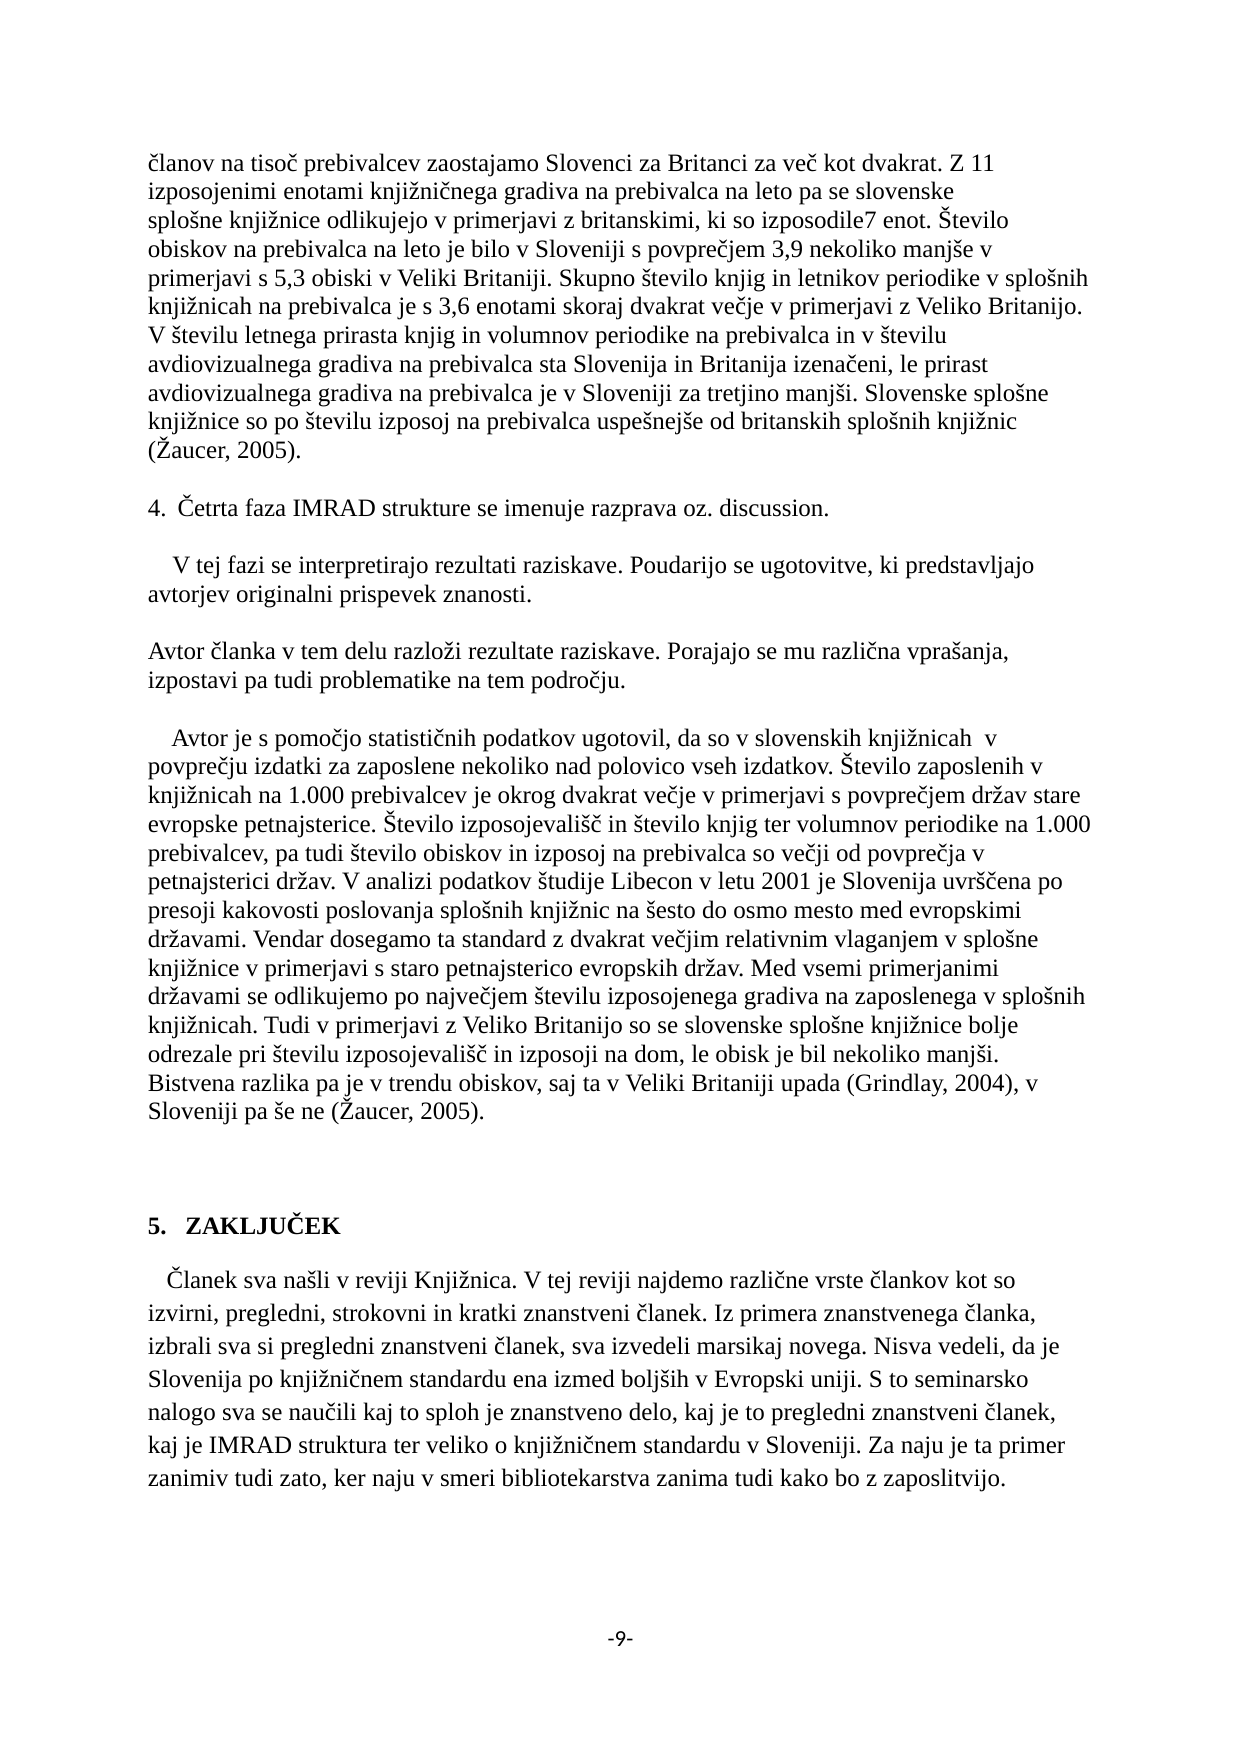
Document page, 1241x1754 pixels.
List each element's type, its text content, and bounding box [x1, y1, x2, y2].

subtitle ZAKLJUČEK [148, 1211, 1093, 1240]
text V tej fazi se interpretirajo rezultati raziskave. Poudarijo se ugotovitve, ki predstavljajo avtorjev originalni prispevek znanosti. [148, 550, 1093, 608]
subtitle Članek sva našli v reviji Knjižnica. V tej reviji najdemo različne vrste člankov kot so izvirni, pregledni, strokovni in kratki znanstveni članek. Iz primera znanstvenega članka, izbrali sva si pregledni znanstveni članek, sva izvedeli marsikaj novega. Nisva vedeli, da je Slovenija po knjižničnem standardu ena izmed boljših v Evropski uniji. S to seminarsko nalogo sva se naučili kaj to sploh je znanstveno delo, kaj je to pregledni znanstveni članek, kaj je IMRAD struktura ter veliko o knjižničnem standardu v Sloveniji. Za naju je ta primer zanimiv tudi zato, ker naju v smeri bibliotekarstva zanima tudi kako bo z zaposlitvijo. [148, 1265, 1093, 1492]
text članov na tisoč prebivalcev zaostajamo Slovenci za Britanci za več kot dvakrat. Z 11 izposojenimi enotami knjižničnega gradiva na prebivalca na leto pa se slovenske [148, 148, 1093, 205]
text Avtor je s pomočjo statističnih podatkov ugotovil, da so v slovenskih knjižnicah v povprečju izdatki za zaposlene nekoliko nad polovico vseh izdatkov. Število zaposlenih v knjižnicah na 1.000 prebivalcev je okrog dvakrat večje v primerjavi s povprečjem držav stare evropske petnajsterice. Število izposojevališč in število knjig ter volumnov periodike na 1.000 prebivalcev, pa tudi število obiskov in izposoj na prebivalca so večji od povprečja v petnajsterici držav. V analizi podatkov študije Libecon v letu 2001 je Slovenija uvrščena po presoji kakovosti poslovanja splošnih knjižnic na šesto do osmo mesto med evropskimi državami. Vendar dosegamo ta standard z dvakrat večjim relativnim vlaganjem v splošne knjižnice v primerjavi s staro petnajsterico evropskih držav. Med vsemi primerjanimi državami se odlikujemo po največjem številu izposojenega gradiva na zaposlenega v splošnih knjižnicah. Tudi v primerjavi z Veliko Britanijo so se slovenske splošne knjižnice bolje odrezale pri številu izposojevališč in izposoji na dom, le obisk je bil nekoliko manjši. Bistvena razlika pa je v trendu obiskov, saj ta v Veliki Britaniji upada (Grindlay, 2004), v Sloveniji pa še ne (Žaucer, 2005). [148, 723, 1093, 1125]
list Četrta faza IMRAD strukture se imenuje razprava oz. discussion. [148, 493, 1093, 521]
text splošne knjižnice odlikujejo v primerjavi z britanskimi, ki so izposodile7 enot. Število obiskov na prebivalca na leto je bilo v Sloveniji s povprečjem 3,9 nekoliko manjše v primerjavi s 5,3 obiski v Veliki Britaniji. Skupno število knjig in letnikov periodike v splošnih knjižnicah na prebivalca je s 3,6 enotami skoraj dvakrat večje v primerjavi z Veliko Britanijo. V številu letnega prirasta knjig in volumnov periodike na prebivalca in v številu avdiovizualnega gradiva na prebivalca sta Slovenija in Britanija izenačeni, le prirast avdiovizualnega gradiva na prebivalca je v Sloveniji za tretjino manjši. Slovenske splošne knjižnice so po številu izposoj na prebivalca uspešnejše od britanskih splošnih knjižnic (Žaucer, 2005). [148, 205, 1093, 464]
text Avtor članka v tem delu razloži rezultate raziskave. Porajajo se mu različna vprašanja, izpostavi pa tudi problematike na tem področju. [148, 636, 1093, 694]
